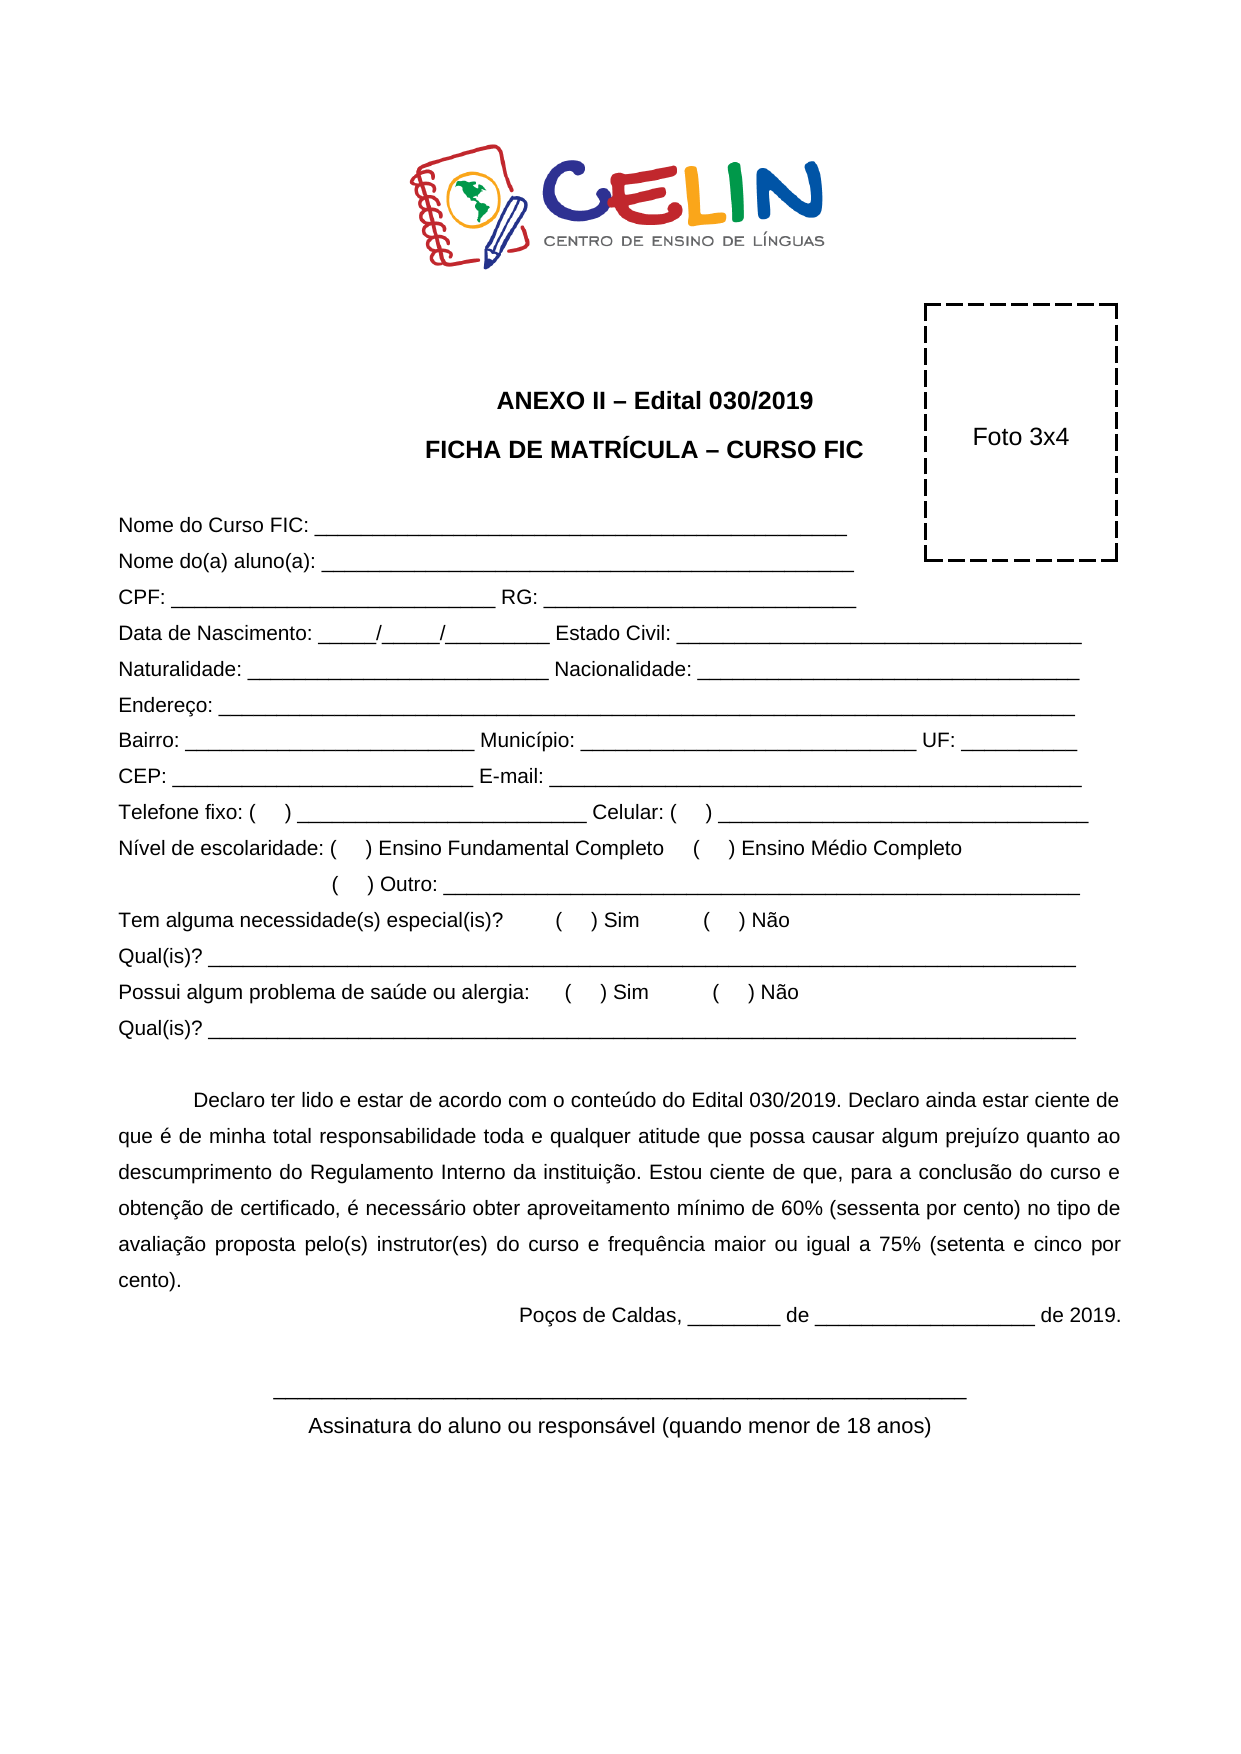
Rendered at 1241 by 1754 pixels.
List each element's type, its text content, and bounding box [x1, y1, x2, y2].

text Nome do(a) aluno(a): ______________________________________________ [118, 549, 1122, 573]
text FICHA DE MATRÍCULA – CURSO FIC [118, 435, 924, 464]
text ( ) Outro: _______________________________________________________ [118, 872, 1122, 896]
text Data de Nascimento: _____/_____/_________ Estado Civil: ___________________________________ [118, 621, 1122, 644]
text Tem alguma necessidade(s) especial(is)? ( ) Sim ( ) Não [118, 908, 1122, 932]
text Bairro: _________________________ Município: _____________________________ UF: __________ [118, 728, 1122, 752]
text Poços de Caldas, ________ de ___________________ de 2019. [118, 1303, 1122, 1327]
picture [373, 118, 867, 288]
text Foto 3x4 [928, 422, 1113, 451]
text ANEXO II – Edital 030/2019 [118, 386, 924, 414]
text Endereço: __________________________________________________________________________ [118, 692, 1122, 716]
text CEP: __________________________ E-mail: ______________________________________________ [118, 764, 1122, 788]
text Declaro ter lido e estar de acordo com o conteúdo do Edital 030/2019. Declaro ainda estar ciente de que é de minha total responsabilidade toda e qualquer atitude que possa causar algum prejuízo quanto ao descumprimento do Regulamento Interno da instituição. Estou ciente de que, para a conclusão do curso e obtenção de certificado, é necessário obter aproveitamento mínimo de 60% (sessenta por cento) no tipo de avaliação proposta pelo(s) instrutor(es) do curso e frequência maior ou igual a 75% (setenta e cinco por cento). [118, 1088, 1122, 1291]
text Telefone fixo: ( ) _________________________ Celular: ( ) ________________________________ [118, 800, 1122, 824]
text _________________________________________________________ [118, 1375, 1122, 1400]
text Qual(is)? ___________________________________________________________________________ [118, 1016, 1122, 1040]
text Qual(is)? ___________________________________________________________________________ [118, 944, 1122, 968]
text CPF: ____________________________ RG: ___________________________ [118, 584, 1122, 608]
text Assinatura do aluno ou responsável (quando menor de 18 anos) [118, 1413, 1122, 1438]
text Nome do Curso FIC: ______________________________________________ [118, 513, 924, 537]
text Possui algum problema de saúde ou alergia: ( ) Sim ( ) Não [118, 980, 1122, 1004]
text Nível de escolaridade: ( ) Ensino Fundamental Completo ( ) Ensino Médio Completo [118, 836, 1122, 860]
text Naturalidade: __________________________ Nacionalidade: _________________________________ [118, 656, 1122, 680]
